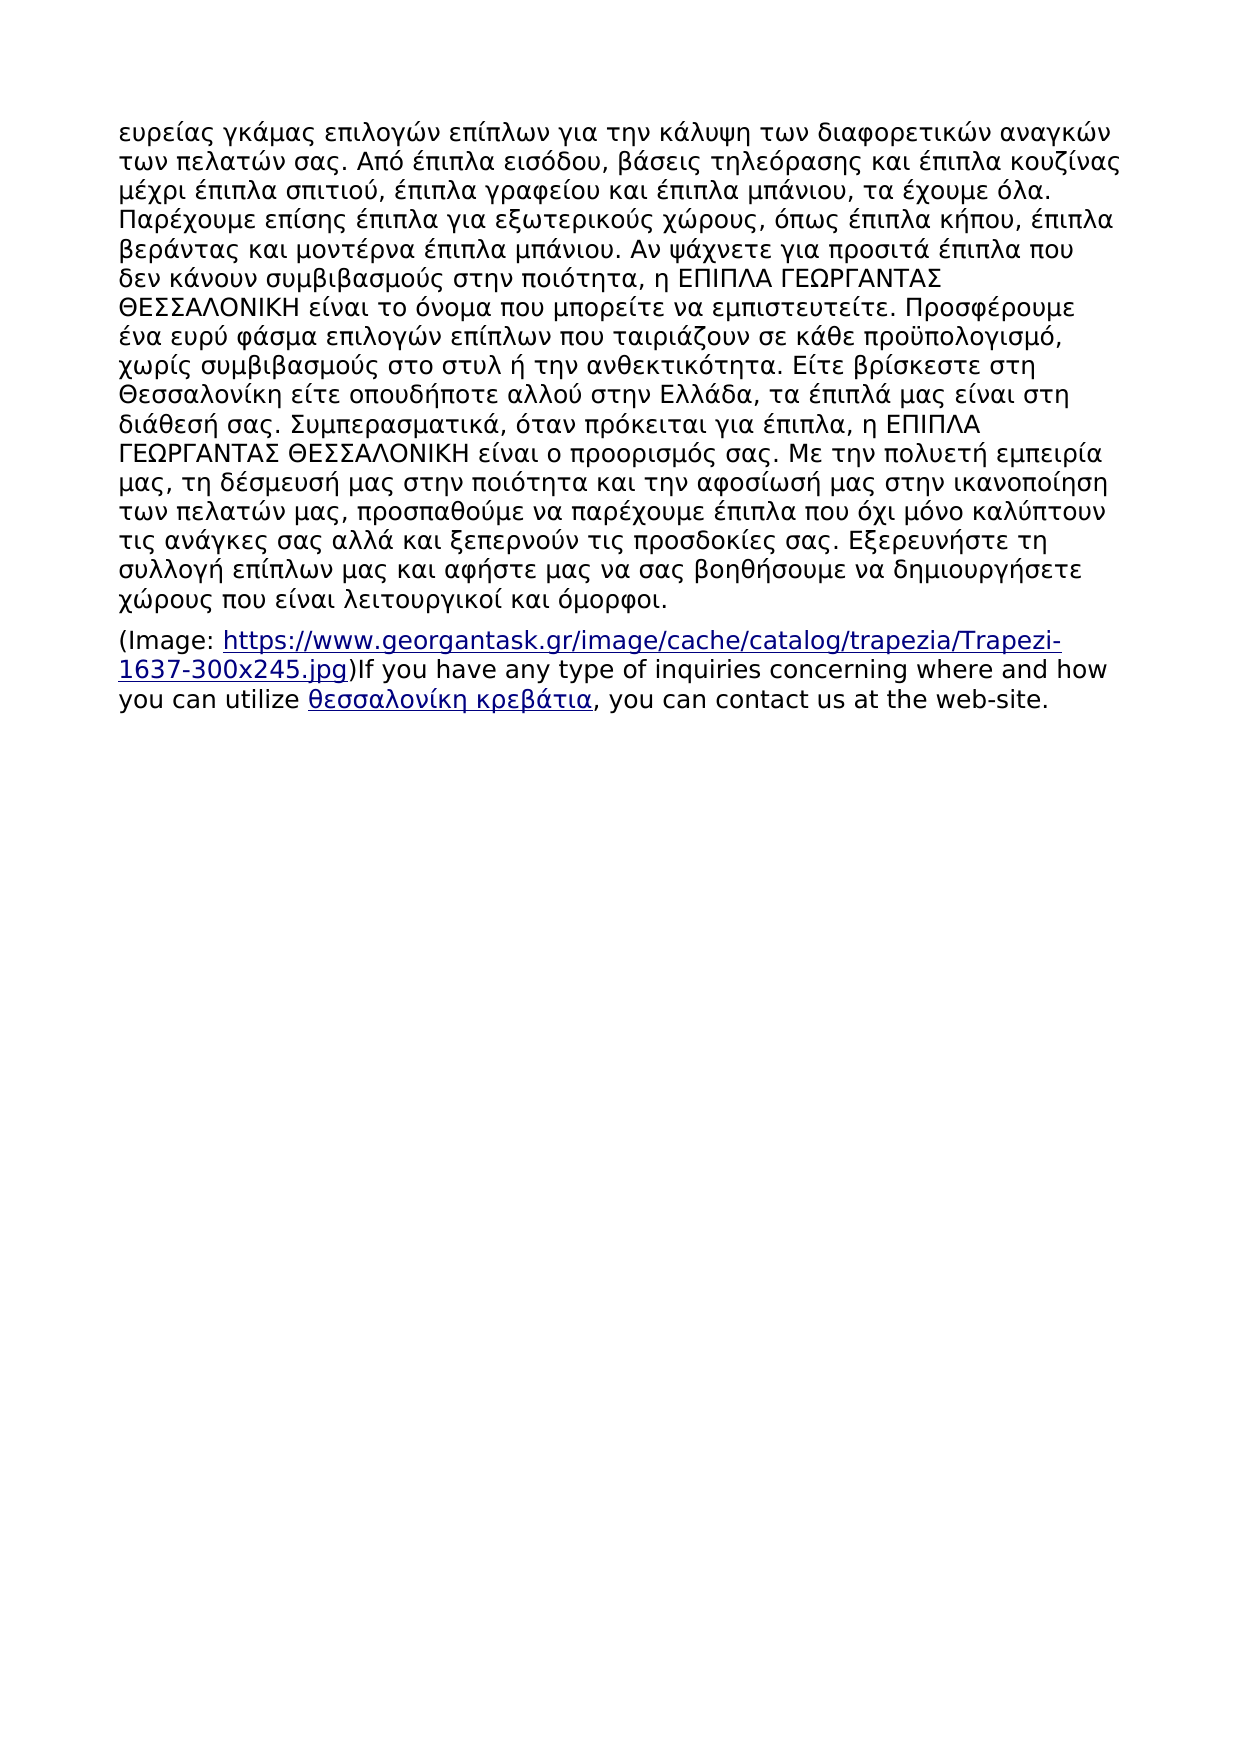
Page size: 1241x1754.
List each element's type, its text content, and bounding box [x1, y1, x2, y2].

text ευρείας γκάμας επιλογών επίπλων για την κάλυψη των διαφορετικών αναγκών των πελατών σας. Από έπιπλα εισόδου, βάσεις τηλεόρασης και έπιπλα κουζίνας μέχρι έπιπλα σπιτιού, έπιπλα γραφείου και έπιπλα μπάνιου, τα έχουμε όλα. Παρέχουμε επίσης έπιπλα για εξωτερικούς χώρους, όπως έπιπλα κήπου, έπιπλα βεράντας και μοντέρνα έπιπλα μπάνιου. Αν ψάχνετε για προσιτά έπιπλα που δεν κάνουν συμβιβασμούς στην ποιότητα, η ΕΠΙΠΛΑ ΓΕΩΡΓΑΝΤΑΣ ΘΕΣΣΑΛΟΝΙΚΗ είναι το όνομα που μπορείτε να εμπιστευτείτε. Προσφέρουμε ένα ευρύ φάσμα επιλογών επίπλων που ταιριάζουν σε κάθε προϋπολογισμό, χωρίς συμβιβασμούς στο στυλ ή την ανθεκτικότητα. Είτε βρίσκεστε στη Θεσσαλονίκη είτε οπουδήποτε αλλού στην Ελλάδα, τα έπιπλά μας είναι στη διάθεσή σας. Συμπερασματικά, όταν πρόκειται για έπιπλα, η ΕΠΙΠΛΑ ΓΕΩΡΓΑΝΤΑΣ ΘΕΣΣΑΛΟΝΙΚΗ είναι ο προορισμός σας. Με την πολυετή εμπειρία μας, τη δέσμευσή μας στην ποιότητα και την αφοσίωσή μας στην ικανοποίηση των πελατών μας, προσπαθούμε να παρέχουμε έπιπλα που όχι μόνο καλύπτουν τις ανάγκες σας αλλά και ξεπερνούν τις προσδοκίες σας. Εξερευνήστε τη συλλογή επίπλων μας και αφήστε μας να σας βοηθήσουμε να δημιουργήσετε χώρους που είναι λειτουργικοί και όμορφοι. [118, 118, 1122, 614]
text (Image: https://www.georgantask.gr/image/cache/catalog/trapezia/Trapezi-1637-300x245.jpg)If you have any type of inquiries concerning where and how you can utilize θεσσαλονίκη κρεβάτια, you can contact us at the web-site. [118, 626, 1122, 714]
